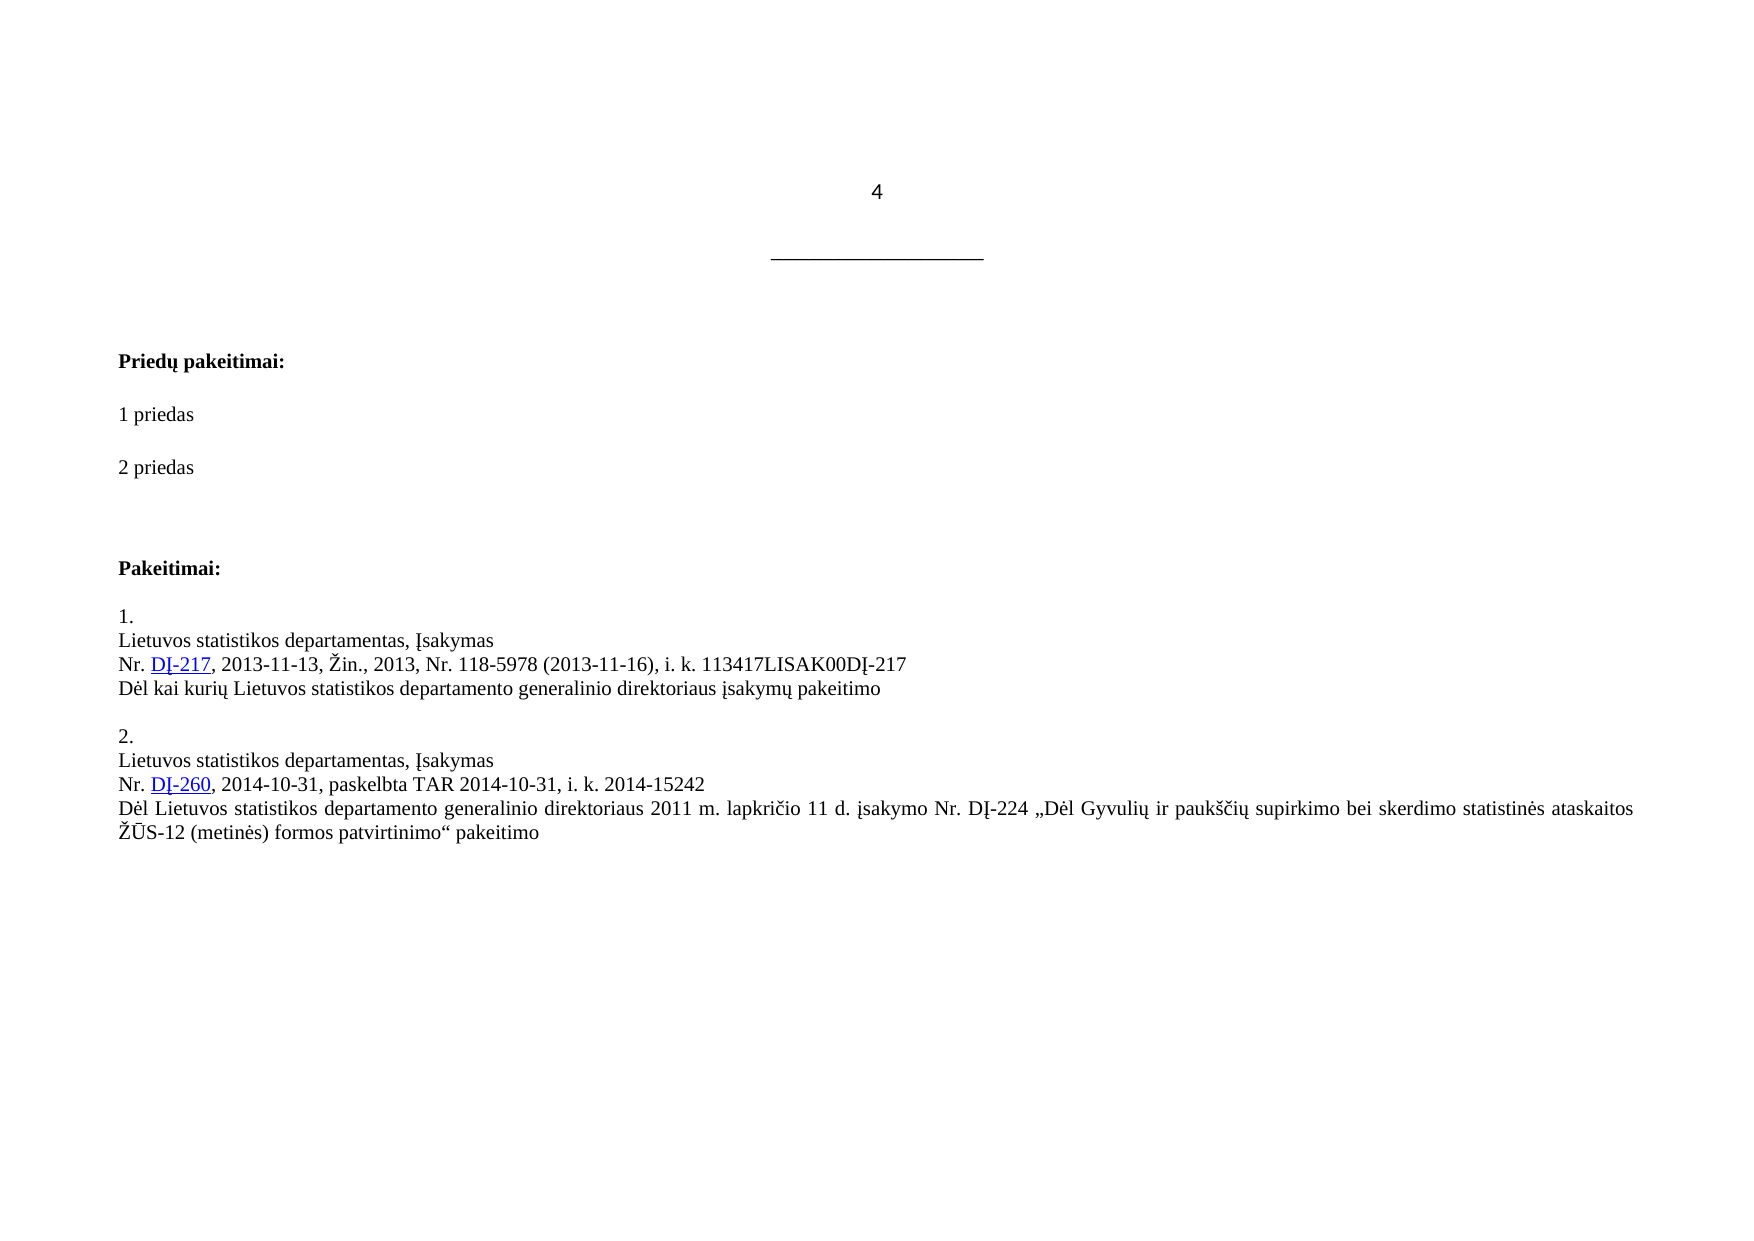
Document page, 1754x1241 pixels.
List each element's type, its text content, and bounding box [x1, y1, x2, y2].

text 2. [118, 724, 1636, 748]
text Lietuvos statistikos departamentas, Įsakymas [118, 628, 1636, 652]
text Dėl kai kurių Lietuvos statistikos departamento generalinio direktoriaus įsakymų pakeitimo [118, 676, 1636, 700]
text 1. [118, 604, 1636, 628]
text Nr. DĮ-260, 2014-10-31, paskelbta TAR 2014-10-31, i. k. 2014-15242 [118, 772, 1636, 796]
text Dėl Lietuvos statistikos departamento generalinio direktoriaus 2011 m. lapkričio 11 d. įsakymo Nr. DĮ-224 „Dėl Gyvulių ir paukščių supirkimo bei skerdimo statistinės ataskaitos ŽŪS-12 (metinės) formos patvirtinimo“ pakeitimo [118, 796, 1636, 844]
text 2 priedas [118, 454, 1636, 479]
text Priedų pakeitimai: [118, 349, 1636, 373]
text Pakeitimai: [118, 556, 1636, 579]
text _________________ [118, 234, 1636, 263]
text 1 priedas [118, 402, 1636, 426]
text Lietuvos statistikos departamentas, Įsakymas [118, 748, 1636, 772]
text Nr. DĮ-217, 2013-11-13, Žin., 2013, Nr. 118-5978 (2013-11-16), i. k. 113417LISAK00DĮ-217 [118, 652, 1636, 676]
